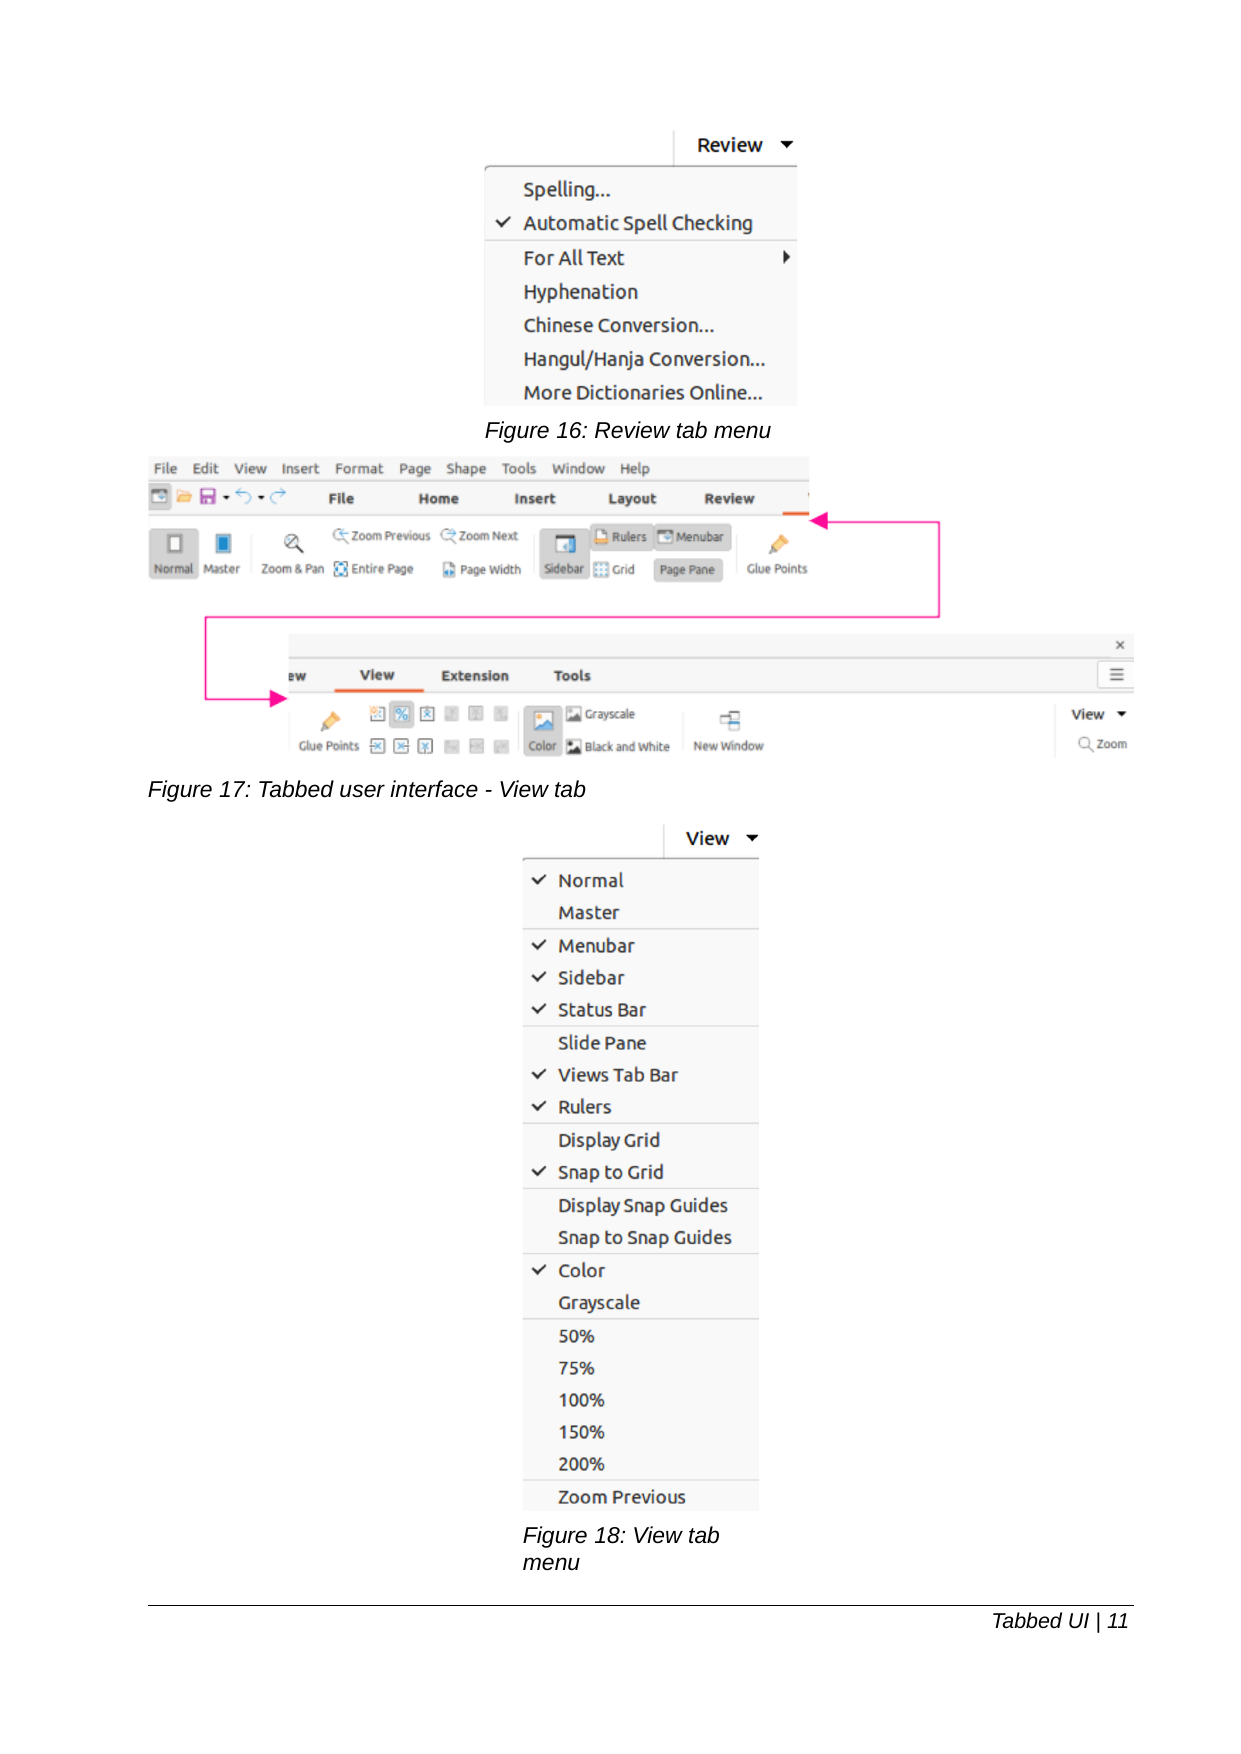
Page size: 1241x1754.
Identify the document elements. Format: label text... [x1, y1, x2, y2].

picture [147, 455, 1134, 764]
picture [522, 814, 759, 1511]
text Figure 16: Review tab menu [484, 417, 797, 443]
text Figure 17: Tabbed user interface - View tab [148, 776, 1134, 802]
picture [484, 118, 798, 406]
text Figure 18: View tab menu [523, 1522, 759, 1575]
